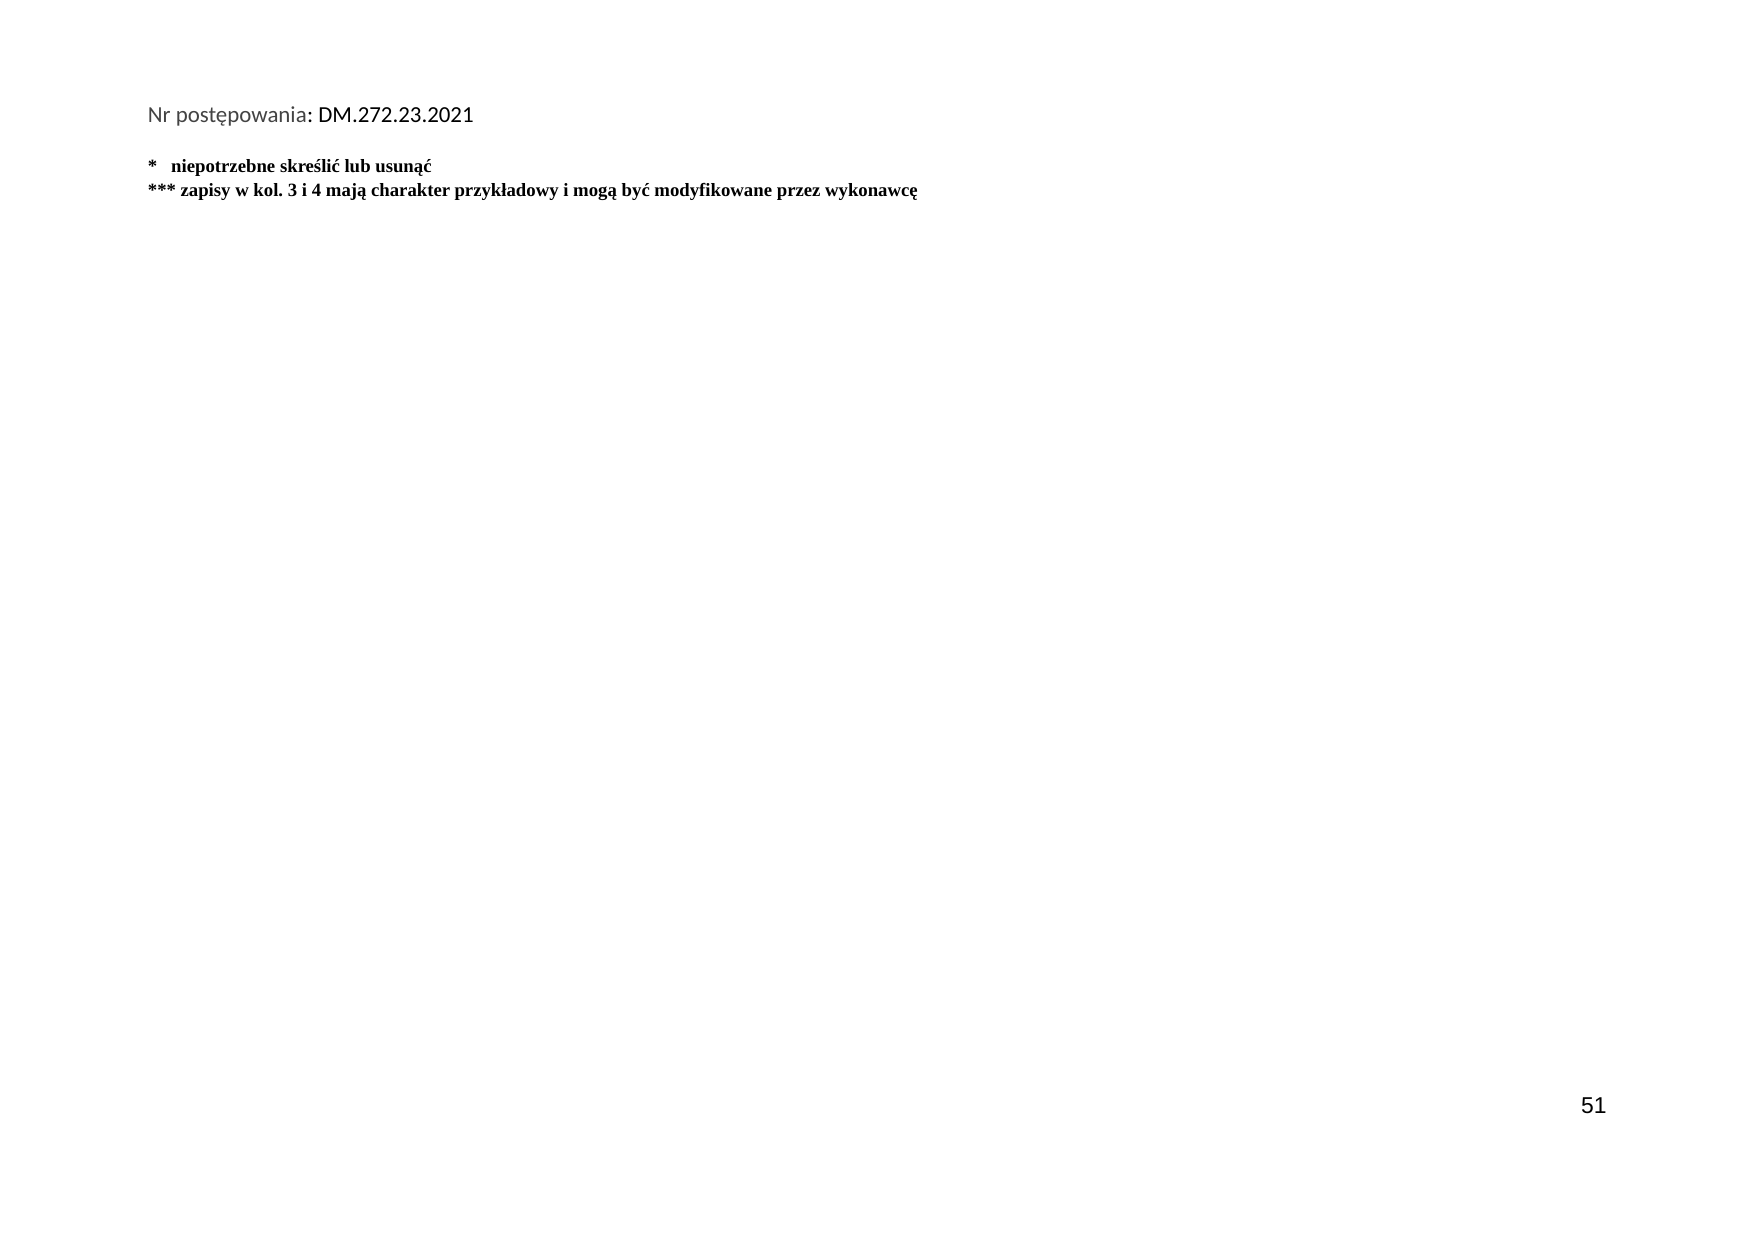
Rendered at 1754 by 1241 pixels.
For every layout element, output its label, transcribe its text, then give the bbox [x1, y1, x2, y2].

text * niepotrzebne skreślić lub usunąć [148, 154, 1606, 176]
text *** zapisy w kol. 3 i 4 mają charakter przykładowy i mogą być modyfikowane przez wykonawcę [148, 179, 1606, 201]
